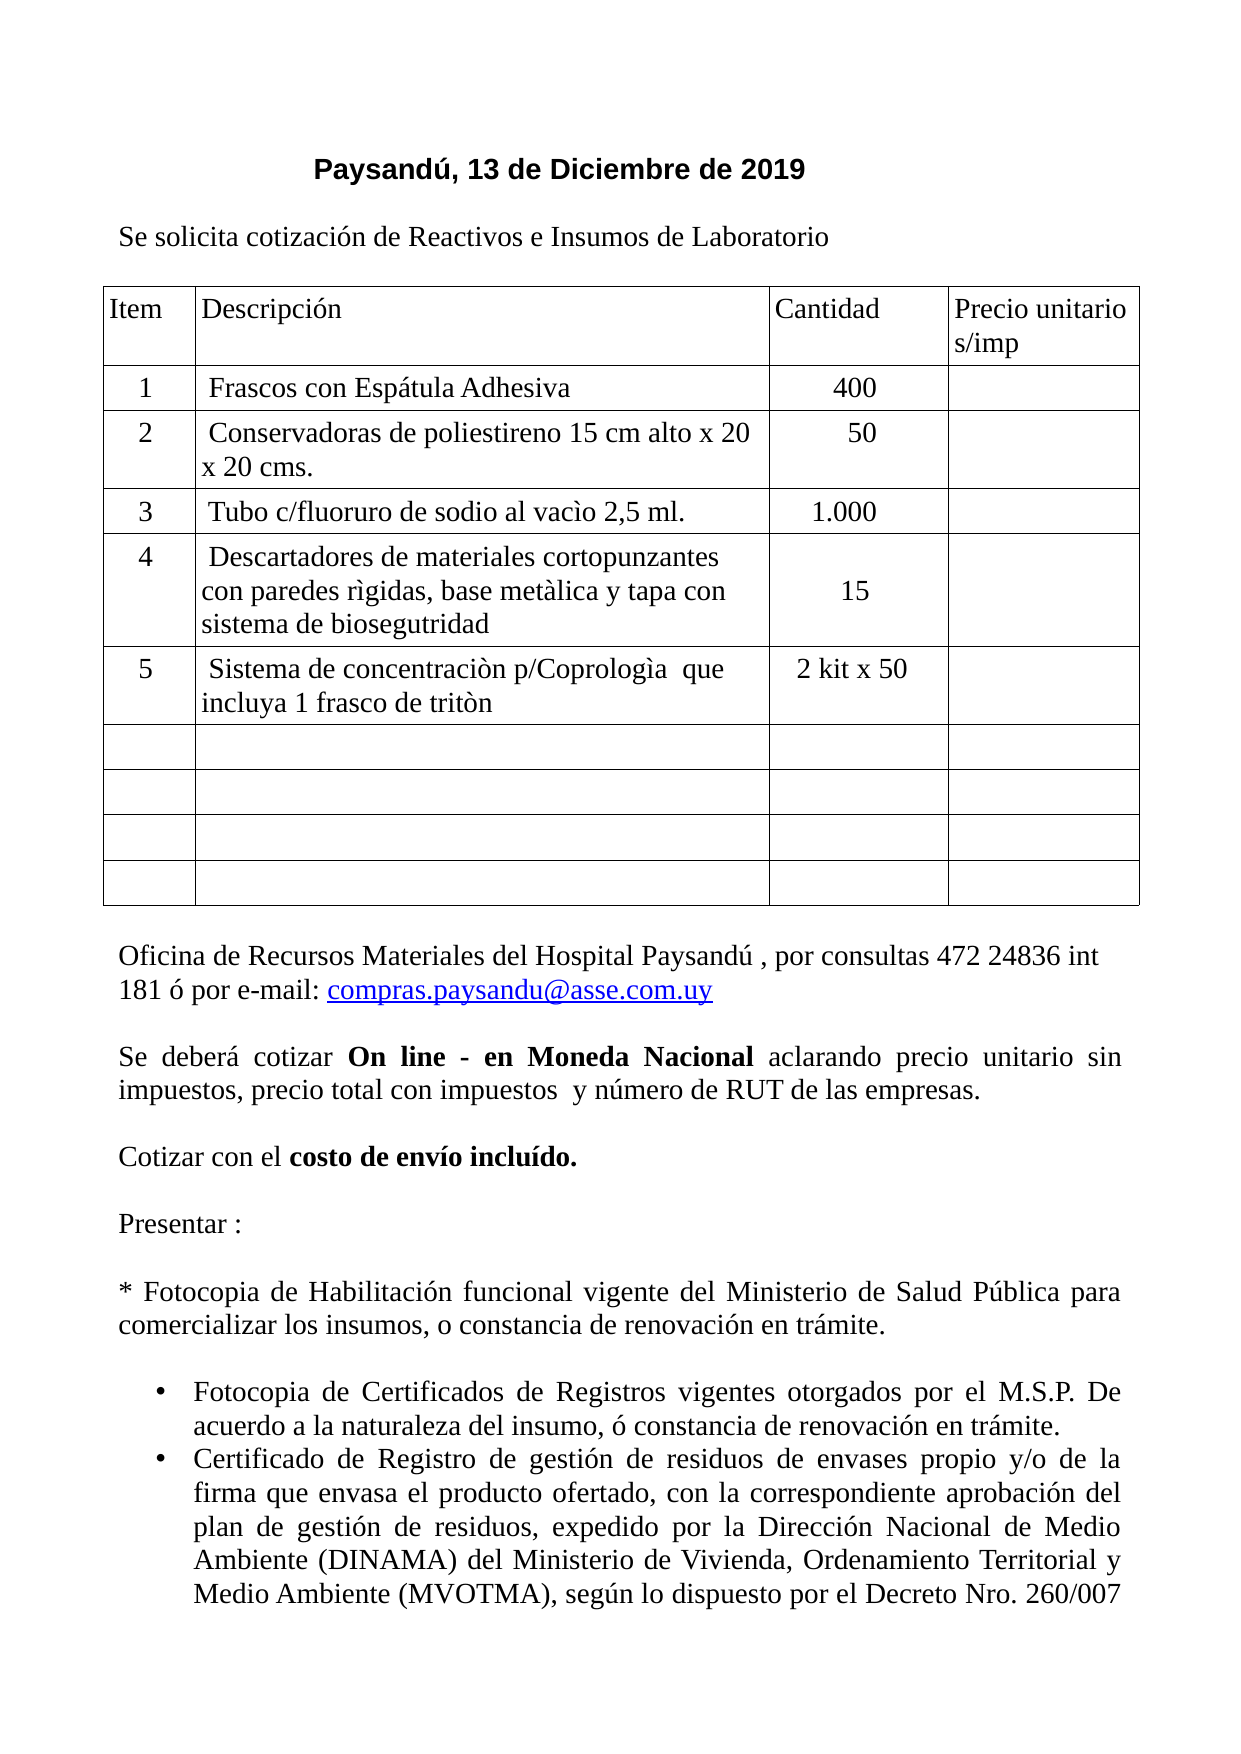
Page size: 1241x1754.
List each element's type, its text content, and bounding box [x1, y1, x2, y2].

table_header Precio unitario s/imp [949, 287, 1139, 364]
table_cell Conservadoras de poliestireno 15 cm alto x 20 x 20 cms. [196, 411, 769, 488]
table_cell 5 [104, 647, 195, 724]
table_cell [949, 489, 1139, 533]
table_cell Frascos con Espátula Adhesiva [196, 366, 769, 409]
table_cell [104, 815, 195, 859]
table_cell [196, 770, 769, 814]
text Paysandú, 13 de Diciembre de 2019 [118, 152, 1122, 185]
table_cell Descartadores de materiales cortopunzantes con paredes rìgidas, base metàlica y tapa con sistema de biosegutridad [196, 534, 769, 646]
table_cell 4 [104, 534, 195, 646]
table_cell 400 [770, 366, 948, 409]
table_cell Sistema de concentraciòn p/Coprologìa que incluya 1 frasco de tritòn [196, 647, 769, 724]
table_cell [949, 725, 1139, 769]
table_header Item [104, 287, 195, 364]
text Se solicita cotización de Reactivos e Insumos de Laboratorio [118, 219, 1122, 252]
text Presentar : [118, 1207, 1122, 1240]
table_cell [196, 815, 769, 859]
text Se deberá cotizar On line - en Moneda Nacional aclarando precio unitario sin impuestos, precio total con impuestos y número de RUT de las empresas. [118, 1039, 1122, 1106]
text Cotizar con el costo de envío incluído. [118, 1139, 1122, 1173]
text * Fotocopia de Habilitación funcional vigente del Ministerio de Salud Pública para comercializar los insumos, o constancia de renovación en trámite. [118, 1274, 1122, 1341]
table_cell [949, 534, 1139, 646]
table_cell [770, 770, 948, 814]
table_header Cantidad [770, 287, 948, 364]
table_cell 3 [104, 489, 195, 533]
table_cell [196, 861, 769, 904]
table_cell [770, 725, 948, 769]
table_cell [949, 411, 1139, 488]
list Certificado de Registro de gestión de residuos de envases propio y/o de la firma que envasa el producto ofertado, con la correspondiente aprobación del plan de gestión de residuos, expedido por la Dirección Nacional de Medio Ambiente (DINAMA) del Ministerio de Vivienda, Ordenamiento Territorial y Medio Ambiente (MVOTMA), según lo dispuesto por el Decreto Nro. 260/007 [156, 1441, 1122, 1609]
table_cell [949, 815, 1139, 859]
table_cell [196, 725, 769, 769]
table_header Descripción [196, 287, 769, 364]
table_cell [104, 770, 195, 814]
table_cell 15 [770, 534, 948, 646]
table_cell [770, 861, 948, 904]
table_cell 50 [770, 411, 948, 488]
table_cell [949, 366, 1139, 409]
table_cell [104, 861, 195, 904]
table_cell 2 kit x 50 [770, 647, 948, 724]
table_cell 2 [104, 411, 195, 488]
table_cell [949, 647, 1139, 724]
table_cell [104, 725, 195, 769]
table_cell [770, 815, 948, 859]
table_cell 1.000 [770, 489, 948, 533]
table_cell 1 [104, 366, 195, 409]
list Fotocopia de Certificados de Registros vigentes otorgados por el M.S.P. De acuerdo a la naturaleza del insumo, ó constancia de renovación en trámite. [156, 1374, 1122, 1441]
table_cell [949, 770, 1139, 814]
table_cell Tubo c/fluoruro de sodio al vacìo 2,5 ml. [196, 489, 769, 533]
text Oficina de Recursos Materiales del Hospital Paysandú , por consultas 472 24836 int 181 ó por e-mail: compras.paysandu@asse.com.uy [118, 938, 1122, 1005]
table_cell [949, 861, 1139, 904]
